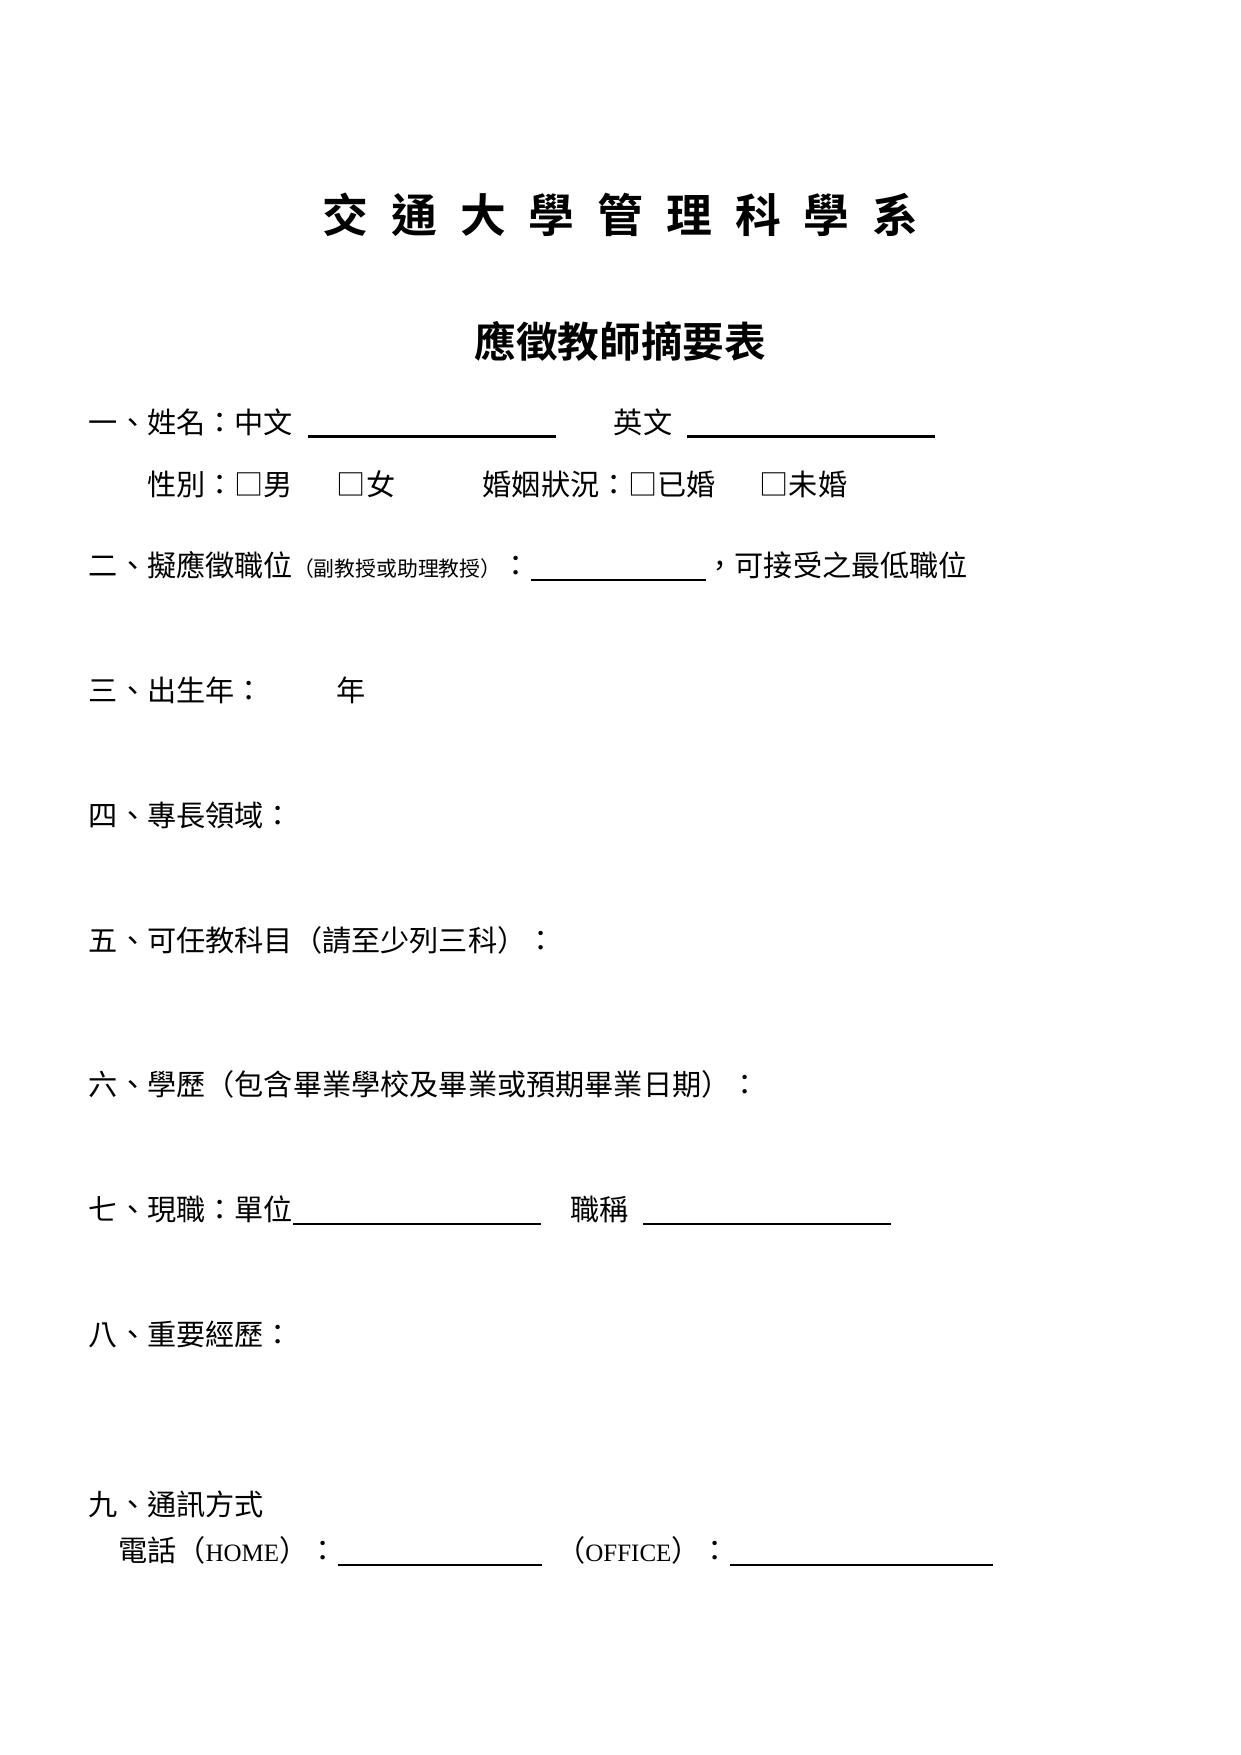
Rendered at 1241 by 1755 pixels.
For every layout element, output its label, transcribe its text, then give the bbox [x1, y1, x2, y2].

text 一、姓名：中文 英文 [89, 379, 1152, 441]
text 九、通訊方式 [89, 1479, 1152, 1524]
text 七、現職：單位 職稱 [89, 1166, 1152, 1229]
text 應徵教師摘要表 [89, 297, 1152, 360]
text 三、出生年： 年 [89, 647, 1152, 710]
text 交 通 大 學 管 理 科 學 系 [89, 139, 1152, 264]
text 性別：□男 □女 婚姻狀況：□已婚 □未婚 [89, 441, 1152, 504]
text 六、學歷（包含畢業學校及畢業或預期畢業日期）： [89, 1041, 1152, 1104]
text 八、重要經歷： [89, 1291, 1152, 1354]
text 四、專長領域： [89, 772, 1152, 835]
text 五、可任教科目（請至少列三科）： [89, 897, 1152, 960]
text 二、擬應徵職位（副教授或助理教授）： ，可接受之最低職位 [89, 522, 1152, 585]
text 電話（HOME）： （OFFICE）： [89, 1524, 1152, 1570]
